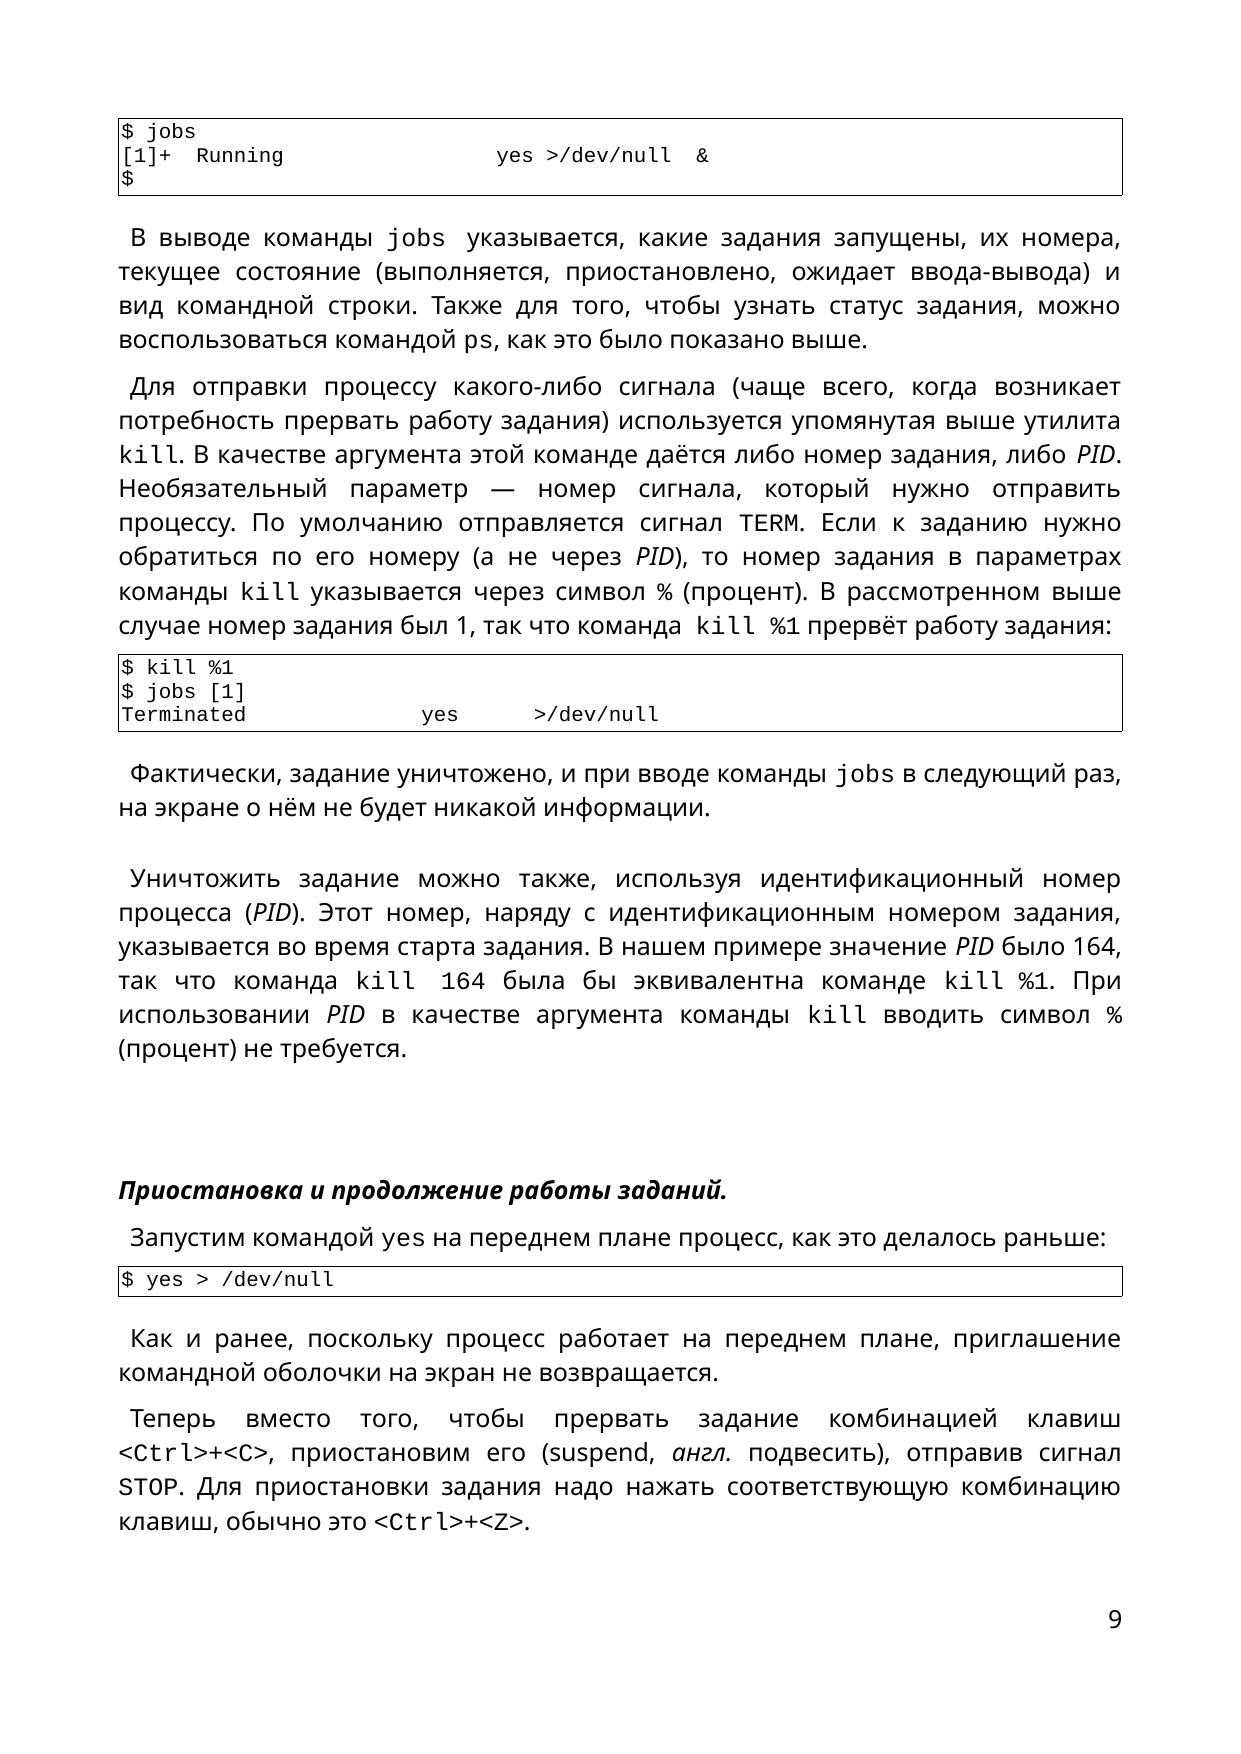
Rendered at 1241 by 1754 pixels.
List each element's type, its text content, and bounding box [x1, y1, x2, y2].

text [1]+ Running yes >/dev/null & [119, 142, 1122, 165]
text Фактически, задание уничтожено, и при вводе команды jobs в следующий раз, на экране о нём не будет никакой информации. [118, 755, 1122, 824]
text В выводе команды jobs указывается, какие задания запущены, их номера, текущее состояние (выполняется, приостановлено, ожидает ввода-вывода) и вид командной строки. Также для того, чтобы узнать статус задания, можно воспользоваться командой ps, как это было показано выше. [118, 219, 1122, 356]
text Как и ранее, поскольку процесс работает на переднем плане, приглашение командной оболочки на экран не возвращается. [118, 1320, 1122, 1388]
text $ yes > /dev/null [119, 1267, 1122, 1296]
text Terminated yes >/dev/null [119, 701, 1122, 731]
text $ jobs [1] [119, 678, 1122, 701]
text $ jobs [119, 119, 1122, 142]
text Запустим командой yes на переднем плане процесс, как это делалось раньше: [118, 1219, 1122, 1254]
text $ [119, 165, 1122, 195]
text Теперь вместо того, чтобы прервать задание комбинацией клавиш <Ctrl>+<C>, приостановим его (suspend, англ. подвесить), отправив сигнал STOP. Для приостановки задания надо нажать соответствующую комбинацию клавиш, обычно это <Ctrl>+<Z>. [118, 1401, 1122, 1538]
text $ kill %1 [119, 655, 1122, 678]
text Уничтожить задание можно также, используя идентификационный номер процесса (PID). Этот номер, наряду с идентификационным номером задания, указывается во время старта задания. В нашем примере значение PID было 164, так что команда kill 164 была бы эквивалентна команде kill %1. При использовании PID в качестве аргумента команды kill вводить символ % (процент) не требуется. [118, 860, 1122, 1065]
subtitle Приостановка и продолжение работы заданий. [118, 1173, 1122, 1207]
text Для отправки процессу какого-либо сигнала (чаще всего, когда возникает потребность прервать работу задания) используется упомянутая выше утилита kill. В качестве аргумента этой команде даётся либо номер задания, либо PID. Необязательный параметр — номер сигнала, который нужно отправить процессу. По умолчанию отправляется сигнал TERM. Если к заданию нужно обратиться по его номеру (а не через PID), то номер задания в параметрах команды kill указывается через символ % (процент). В рассмотренном выше случае номер задания был 1, так что команда kill %1 прервёт работу задания: [118, 368, 1122, 642]
